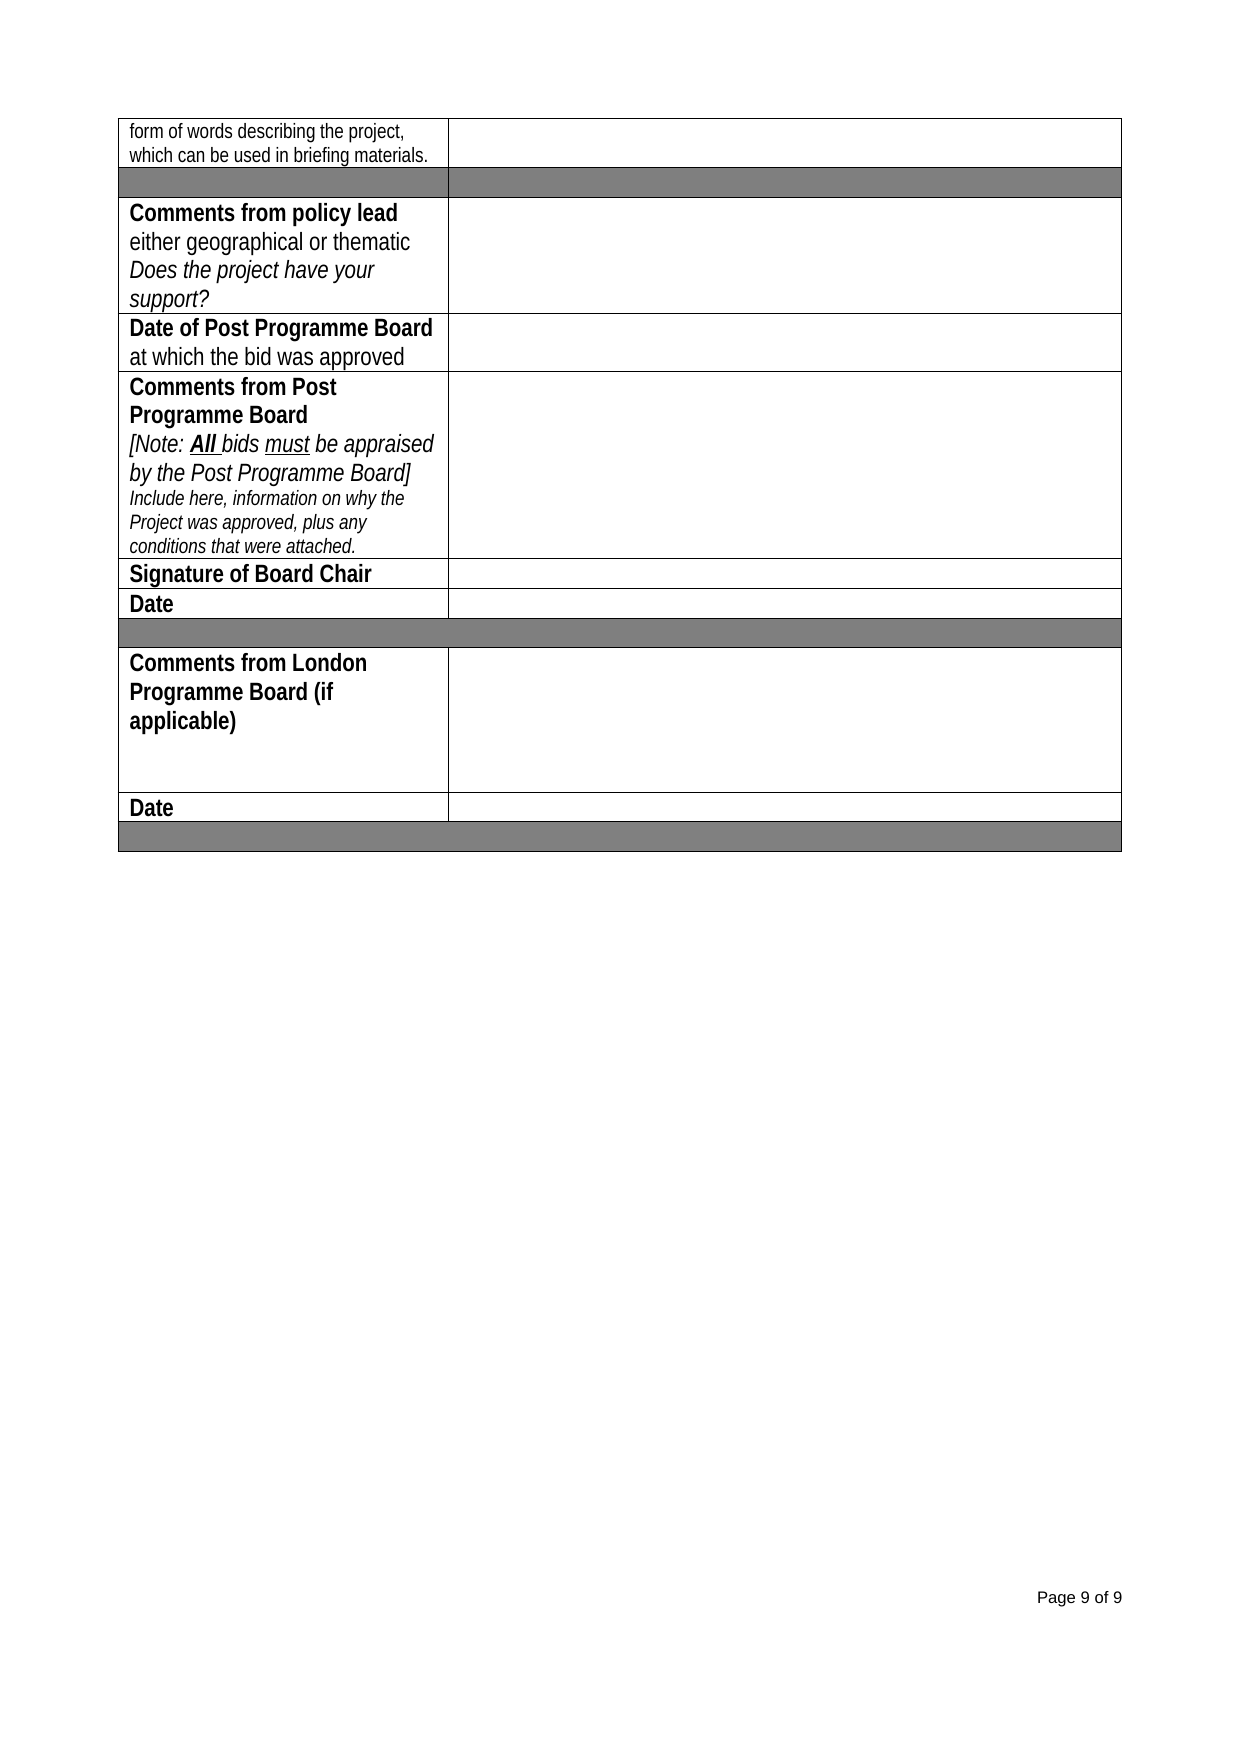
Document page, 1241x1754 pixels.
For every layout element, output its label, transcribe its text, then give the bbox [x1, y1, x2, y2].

table_cell [449, 372, 1121, 558]
table_cell Comments from policy lead either geographical or thematic Does the project have your support? [119, 198, 448, 312]
table_cell [119, 822, 1121, 851]
table_cell [449, 648, 1121, 792]
table_cell Date of Post Programme Board at which the bid was approved [119, 314, 448, 371]
table_cell [449, 119, 1121, 167]
table_cell [449, 559, 1121, 588]
table_cell [119, 619, 1121, 647]
table_cell [449, 793, 1121, 821]
table_cell Signature of Board Chair [119, 559, 448, 588]
table_cell form of words describing the project, which can be used in briefing materials. [119, 119, 448, 167]
table_cell Comments from Post Programme Board [Note: All bids must be appraised by the Post Programme Board] Include here, information on why the Project was approved, plus any conditions that were attached. [119, 372, 448, 558]
table_cell [449, 168, 1121, 197]
table_cell [449, 314, 1121, 371]
table_cell Date [119, 793, 448, 821]
table_cell [449, 198, 1121, 312]
table_cell [449, 589, 1121, 618]
table_cell Comments from London Programme Board (if applicable) [119, 648, 448, 792]
table_cell [119, 168, 448, 197]
table_cell Date [119, 589, 448, 618]
